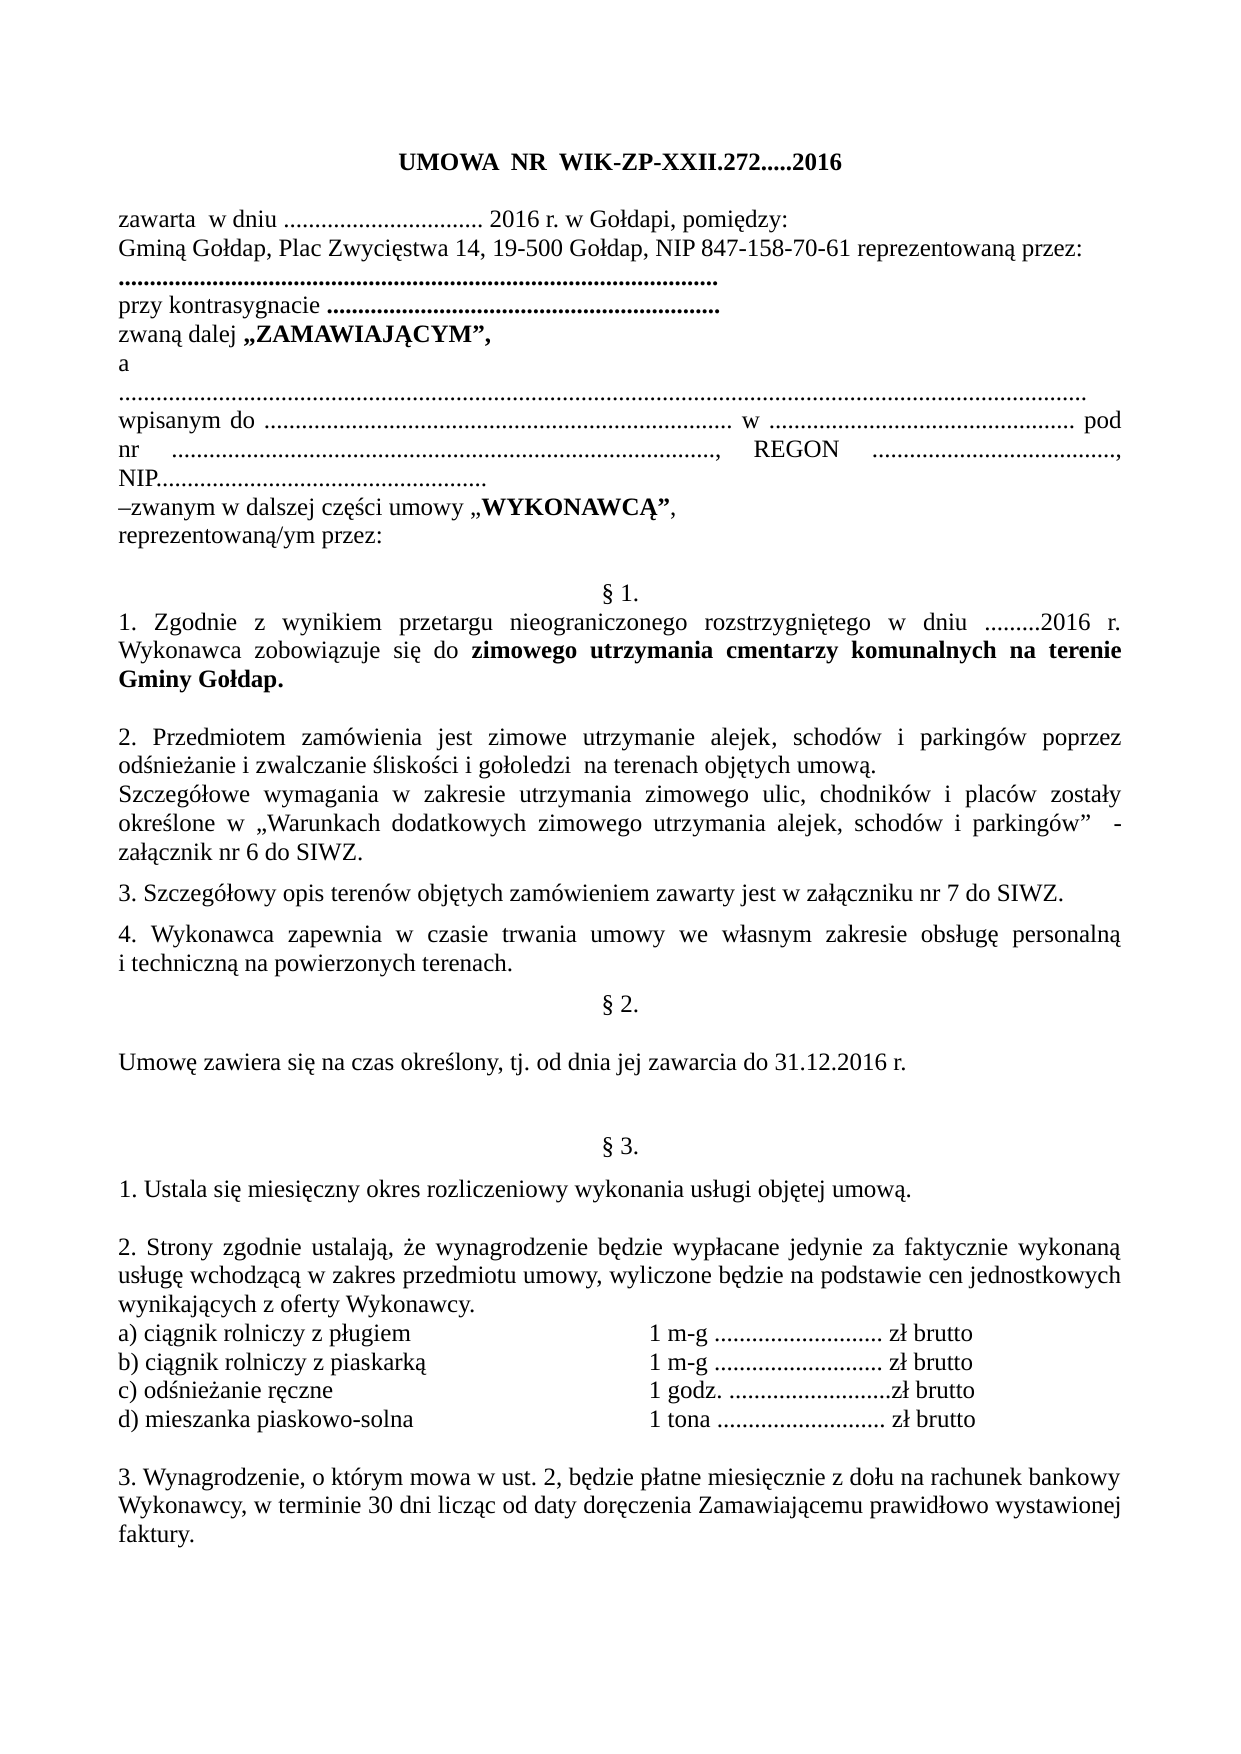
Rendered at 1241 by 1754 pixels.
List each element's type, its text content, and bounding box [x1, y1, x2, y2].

text Gminą Gołdap, Plac Zwycięstwa 14, 19-500 Gołdap, NIP 847-158-70-61 reprezentowaną przez: [118, 233, 1122, 262]
text UMOWA NR WIK-ZP-XXII.272.....2016 [118, 147, 1122, 176]
text 3. Szczegółowy opis terenów objętych zamówieniem zawarty jest w załączniku nr 7 do SIWZ. [118, 878, 1122, 907]
text ................................................................................................ [118, 262, 1122, 291]
text § 1. [118, 578, 1122, 607]
text zawarta w dniu ................................ 2016 r. w Gołdapi, pomiędzy: [118, 204, 1122, 233]
text zwaną dalej „ZAMAWIAJĄCYM”, [118, 319, 1122, 348]
text b) ciągnik rolniczy z piaskarką 1 m-g ........................... zł brutto [118, 1347, 1122, 1376]
text § 2. [118, 989, 1122, 1018]
text przy kontrasygnacie ............................................................... [118, 291, 1122, 319]
text Umowę zawiera się na czas określony, tj. od dnia jej zawarcia do 31.12.2016 r. [118, 1047, 1122, 1076]
text a [118, 348, 1122, 377]
text reprezentowaną/ym przez: [118, 521, 1122, 549]
subtitle 1. Ustala się miesięczny okres rozliczeniowy wykonania usługi objętej umową. [112, 1174, 1122, 1203]
text 2. Strony zgodnie ustalają, że wynagrodzenie będzie wypłacane jedynie za faktycznie wykonaną usługę wchodzącą w zakres przedmiotu umowy, wyliczone będzie na podstawie cen jednostkowych wynikających z oferty Wykonawcy. [118, 1232, 1122, 1318]
text 2. Przedmiotem zamówienia jest zimowe utrzymanie alejek, schodów i parkingów poprzez odśnieżanie i zwalczanie śliskości i gołoledzi na terenach objętych umową. [118, 722, 1122, 779]
text 1. Zgodnie z wynikiem przetargu nieograniczonego rozstrzygniętego w dniu .........2016 r. Wykonawca zobowiązuje się do zimowego utrzymania cmentarzy komunalnych na terenie Gminy Gołdap. [118, 607, 1122, 693]
subtitle § 3. [118, 1131, 1122, 1160]
text ........................................................................................................................................................... wpisanym do ........................................................................... w ................................................. pod nr ......................................................................................., REGON ......................................., NIP..................................................... –zwanym w dalszej części umowy „WYKONAWCĄ”, [118, 377, 1122, 521]
text d) mieszanka piaskowo-solna 1 tona ........................... zł brutto [118, 1404, 1122, 1433]
text 4. Wykonawca zapewnia w czasie trwania umowy we własnym zakresie obsługę personalną i techniczną na powierzonych terenach. [118, 919, 1122, 977]
text a) ciągnik rolniczy z pługiem 1 m-g ........................... zł brutto [118, 1318, 1122, 1347]
text Szczegółowe wymagania w zakresie utrzymania zimowego ulic, chodników i placów zostały określone w „Warunkach dodatkowych zimowego utrzymania alejek, schodów i parkingów” - załącznik nr 6 do SIWZ. [118, 779, 1122, 866]
list Wynagrodzenie, o którym mowa w ust. 2, będzie płatne miesięcznie z dołu na rachunek bankowy Wykonawcy, w terminie 30 dni licząc od daty doręczenia Zamawiającemu prawidłowo wystawionej faktury. [118, 1462, 1122, 1548]
text c) odśnieżanie ręczne 1 godz. ..........................zł brutto [118, 1376, 1122, 1404]
